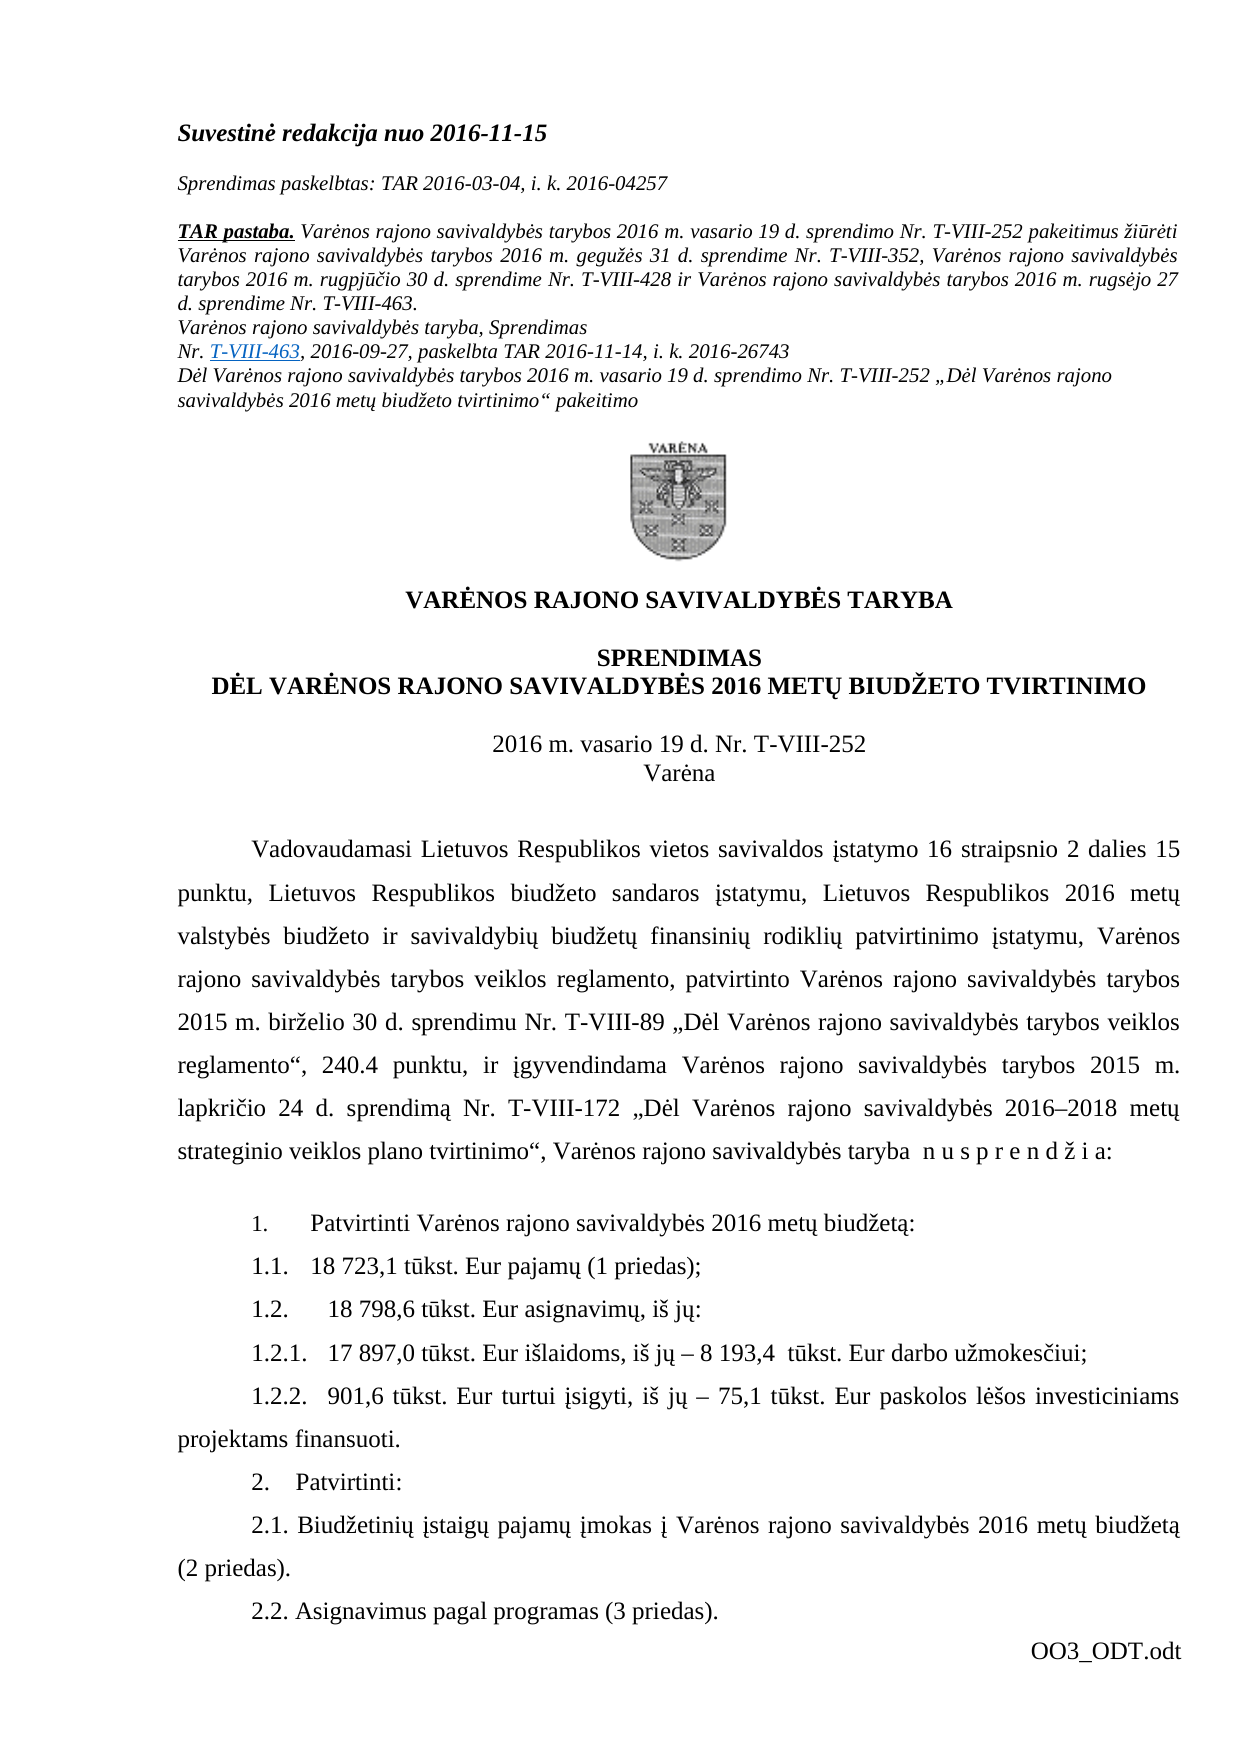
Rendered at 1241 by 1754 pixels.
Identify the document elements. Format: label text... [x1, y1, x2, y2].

text Vadovaudamasi Lietuvos Respublikos vietos savivaldos įstatymo 16 straipsnio 2 dalies 15 punktu, Lietuvos Respublikos biudžeto sandaros įstatymu, Lietuvos Respublikos 2016 metų valstybės biudžeto ir savivaldybių biudžetų finansinių rodiklių patvirtinimo įstatymu, Varėnos rajono savivaldybės tarybos veiklos reglamento, patvirtinto Varėnos rajono savivaldybės tarybos 2015 m. birželio 30 d. sprendimu Nr. T-VIII-89 „Dėl Varėnos rajono savivaldybės tarybos veiklos reglamento“, 240.4 punktu, ir įgyvendindama Varėnos rajono savivaldybės tarybos 2015 m. lapkričio 24 d. sprendimą Nr. T-VIII-172 „Dėl Varėnos rajono savivaldybės 2016–2018 metų strateginio veiklos plano tvirtinimo“, Varėnos rajono savivaldybės taryba n u s p r e n d ž i a: [177, 834, 1181, 1165]
text 2016 m. vasario 19 d. Nr. T-VIII-252 [177, 729, 1181, 758]
text 1.1. 18 723,1 tūkst. Eur pajamų (1 priedas); [177, 1251, 1181, 1280]
text Dėl Varėnos rajono savivaldybės tarybos 2016 m. vasario 19 d. sprendimo Nr. T-VIII-252 „Dėl Varėnos rajono savivaldybės 2016 metų biudžeto tvirtinimo“ pakeitimo [177, 363, 1181, 412]
text 2. Patvirtinti: [177, 1467, 1181, 1496]
text 1.2. 18 798,6 tūkst. Eur asignavimų, iš jų: [177, 1294, 1181, 1323]
text Sprendimas paskelbtas: TAR 2016-03-04, i. k. 2016-04257 [177, 171, 1181, 195]
text 2.2. Asignavimus pagal programas (3 priedas). [177, 1596, 1181, 1625]
text Nr. T-VIII-463, 2016-09-27, paskelbta TAR 2016-11-14, i. k. 2016-26743 [177, 339, 1181, 363]
text Suvestinė redakcija nuo 2016-11-15 [177, 118, 1181, 147]
text 1.2.2. 901,6 tūkst. Eur turtui įsigyti, iš jų – 75,1 tūkst. Eur paskolos lėšos investiciniams projektams finansuoti. [177, 1381, 1181, 1453]
text VARĖNOS RAJONO SAVIVALDYBĖS TARYBA [177, 585, 1181, 614]
text Varėnos rajono savivaldybės taryba, Sprendimas [177, 315, 1181, 339]
text 1.2.1. 17 897,0 tūkst. Eur išlaidoms, iš jų – 8 193,4 tūkst. Eur darbo užmokesčiui; [177, 1338, 1181, 1366]
text SPRENDIMAS [177, 643, 1181, 671]
text 2.1. Biudžetinių įstaigų pajamų įmokas į Varėnos rajono savivaldybės 2016 metų biudžetą (2 priedas). [177, 1510, 1181, 1582]
text 1. Patvirtinti Varėnos rajono savivaldybės 2016 metų biudžetą: [177, 1208, 1181, 1237]
text Varėna [177, 758, 1181, 786]
text TAR pastaba. Varėnos rajono savivaldybės tarybos 2016 m. vasario 19 d. sprendimo Nr. T-VIII-252 pakeitimus žiūrėti Varėnos rajono savivaldybės tarybos 2016 m. gegužės 31 d. sprendime Nr. T-VIII-352, Varėnos rajono savivaldybės tarybos 2016 m. rugpjūčio 30 d. sprendime Nr. T-VIII-428 ir Varėnos rajono savivaldybės tarybos 2016 m. rugsėjo 27 d. sprendime Nr. T-VIII-463. [177, 219, 1181, 315]
text DĖL VARĖNOS RAJONO SAVIVALDYBĖS 2016 METŲ BIUDŽETO TVIRTINIMO [177, 671, 1181, 700]
